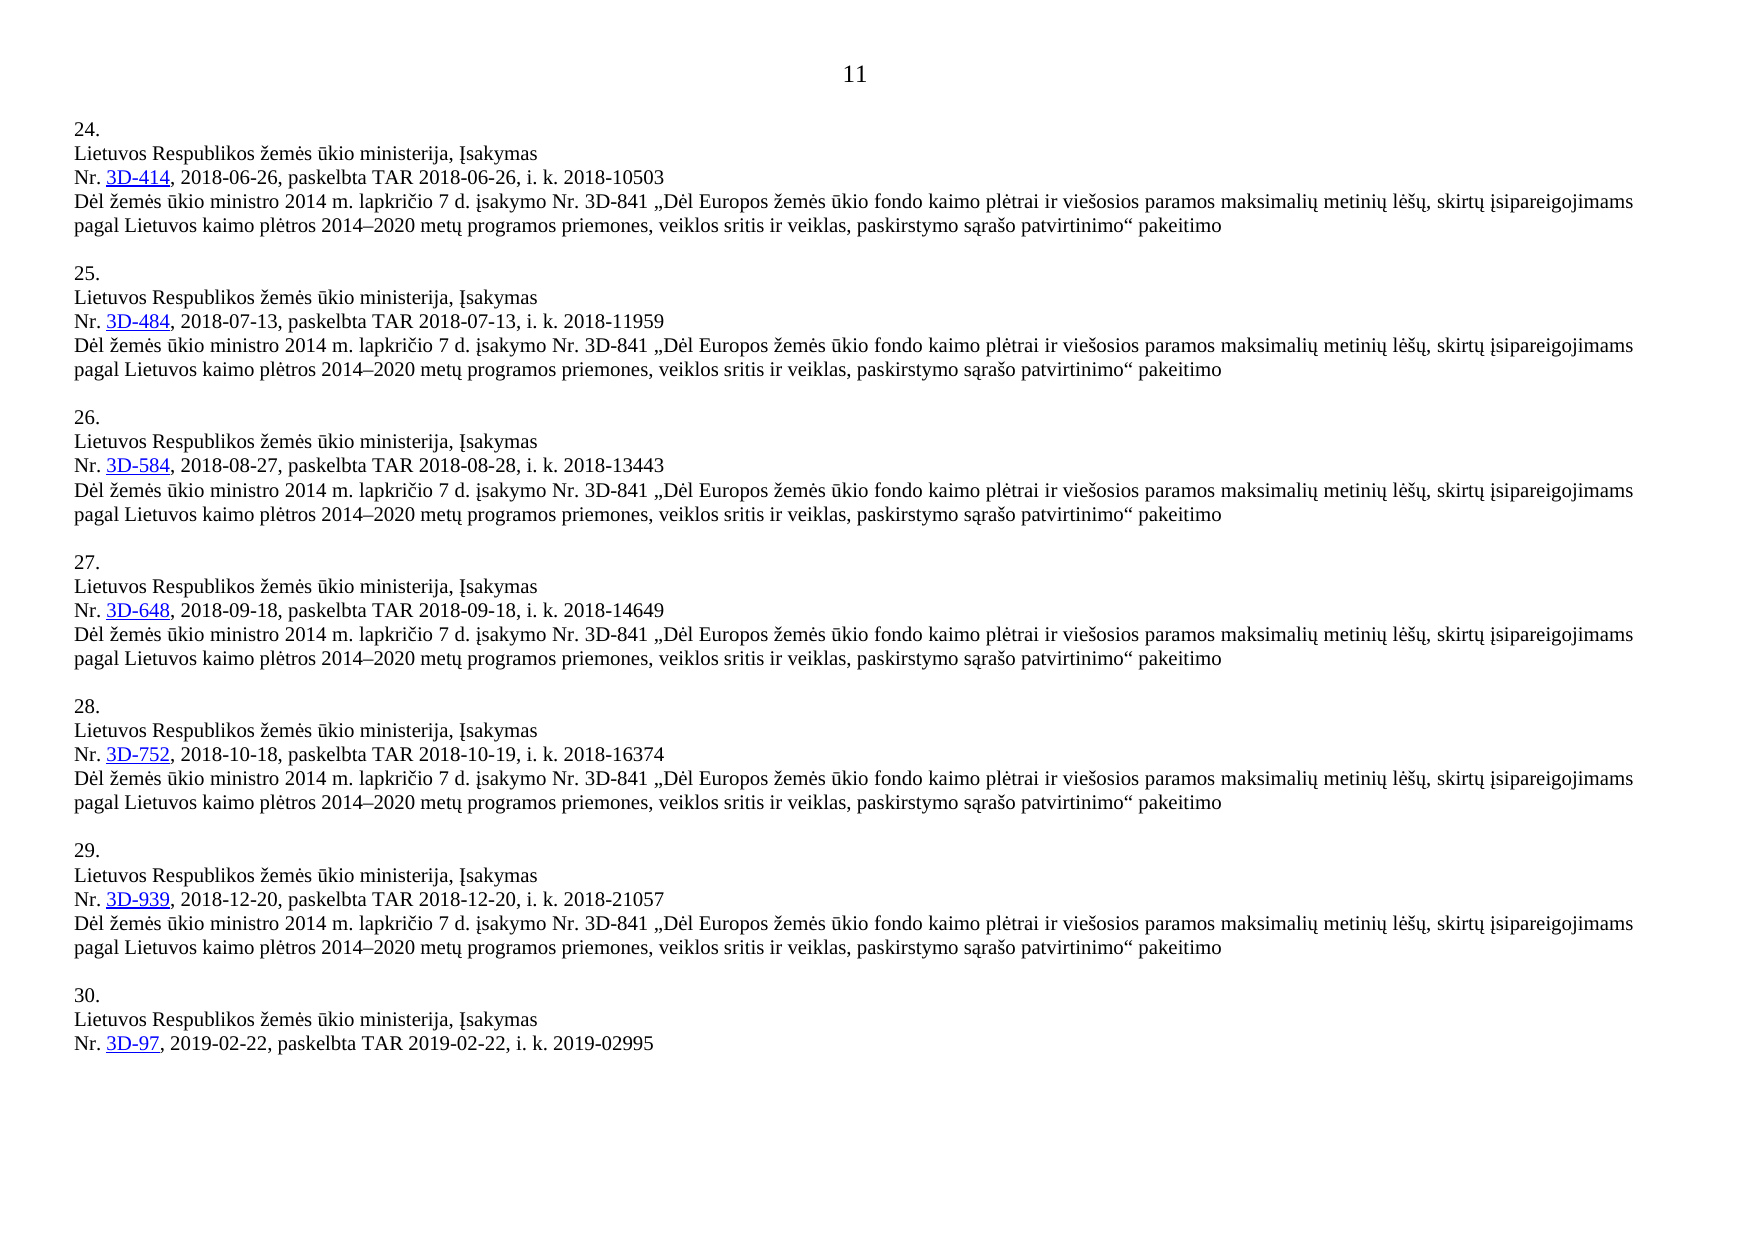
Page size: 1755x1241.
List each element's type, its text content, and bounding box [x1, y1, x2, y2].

text Nr. 3D-752, 2018-10-18, paskelbta TAR 2018-10-19, i. k. 2018-16374 [74, 742, 1636, 766]
text Lietuvos Respublikos žemės ūkio ministerija, Įsakymas [74, 141, 1636, 165]
text Dėl žemės ūkio ministro 2014 m. lapkričio 7 d. įsakymo Nr. 3D-841 „Dėl Europos žemės ūkio fondo kaimo plėtrai ir viešosios paramos maksimalių metinių lėšų, skirtų įsipareigojimams pagal Lietuvos kaimo plėtros 2014–2020 metų programos priemones, veiklos sritis ir veiklas, paskirstymo sąrašo patvirtinimo“ pakeitimo [74, 766, 1636, 814]
text Nr. 3D-939, 2018-12-20, paskelbta TAR 2018-12-20, i. k. 2018-21057 [74, 887, 1636, 911]
text Dėl žemės ūkio ministro 2014 m. lapkričio 7 d. įsakymo Nr. 3D-841 „Dėl Europos žemės ūkio fondo kaimo plėtrai ir viešosios paramos maksimalių metinių lėšų, skirtų įsipareigojimams pagal Lietuvos kaimo plėtros 2014–2020 metų programos priemones, veiklos sritis ir veiklas, paskirstymo sąrašo patvirtinimo“ pakeitimo [74, 622, 1636, 670]
text Nr. 3D-414, 2018-06-26, paskelbta TAR 2018-06-26, i. k. 2018-10503 [74, 165, 1636, 189]
text Dėl žemės ūkio ministro 2014 m. lapkričio 7 d. įsakymo Nr. 3D-841 „Dėl Europos žemės ūkio fondo kaimo plėtrai ir viešosios paramos maksimalių metinių lėšų, skirtų įsipareigojimams pagal Lietuvos kaimo plėtros 2014–2020 metų programos priemones, veiklos sritis ir veiklas, paskirstymo sąrašo patvirtinimo“ pakeitimo [74, 333, 1636, 381]
text 27. [74, 550, 1636, 574]
text Dėl žemės ūkio ministro 2014 m. lapkričio 7 d. įsakymo Nr. 3D-841 „Dėl Europos žemės ūkio fondo kaimo plėtrai ir viešosios paramos maksimalių metinių lėšų, skirtų įsipareigojimams pagal Lietuvos kaimo plėtros 2014–2020 metų programos priemones, veiklos sritis ir veiklas, paskirstymo sąrašo patvirtinimo“ pakeitimo [74, 477, 1636, 526]
text Nr. 3D-97, 2019-02-22, paskelbta TAR 2019-02-22, i. k. 2019-02995 [74, 1031, 1636, 1055]
text 30. [74, 983, 1636, 1007]
text 29. [74, 838, 1636, 862]
text Lietuvos Respublikos žemės ūkio ministerija, Įsakymas [74, 429, 1636, 453]
text Lietuvos Respublikos žemės ūkio ministerija, Įsakymas [74, 574, 1636, 598]
text 25. [74, 261, 1636, 285]
text Dėl žemės ūkio ministro 2014 m. lapkričio 7 d. įsakymo Nr. 3D-841 „Dėl Europos žemės ūkio fondo kaimo plėtrai ir viešosios paramos maksimalių metinių lėšų, skirtų įsipareigojimams pagal Lietuvos kaimo plėtros 2014–2020 metų programos priemones, veiklos sritis ir veiklas, paskirstymo sąrašo patvirtinimo“ pakeitimo [74, 911, 1636, 959]
text Nr. 3D-584, 2018-08-27, paskelbta TAR 2018-08-28, i. k. 2018-13443 [74, 453, 1636, 477]
text 28. [74, 694, 1636, 718]
text Nr. 3D-484, 2018-07-13, paskelbta TAR 2018-07-13, i. k. 2018-11959 [74, 309, 1636, 333]
text Lietuvos Respublikos žemės ūkio ministerija, Įsakymas [74, 862, 1636, 887]
text Nr. 3D-648, 2018-09-18, paskelbta TAR 2018-09-18, i. k. 2018-14649 [74, 598, 1636, 622]
text 24. [74, 117, 1636, 141]
text Dėl žemės ūkio ministro 2014 m. lapkričio 7 d. įsakymo Nr. 3D-841 „Dėl Europos žemės ūkio fondo kaimo plėtrai ir viešosios paramos maksimalių metinių lėšų, skirtų įsipareigojimams pagal Lietuvos kaimo plėtros 2014–2020 metų programos priemones, veiklos sritis ir veiklas, paskirstymo sąrašo patvirtinimo“ pakeitimo [74, 189, 1636, 237]
text Lietuvos Respublikos žemės ūkio ministerija, Įsakymas [74, 1007, 1636, 1031]
text 26. [74, 405, 1636, 429]
text Lietuvos Respublikos žemės ūkio ministerija, Įsakymas [74, 285, 1636, 309]
text Lietuvos Respublikos žemės ūkio ministerija, Įsakymas [74, 718, 1636, 742]
